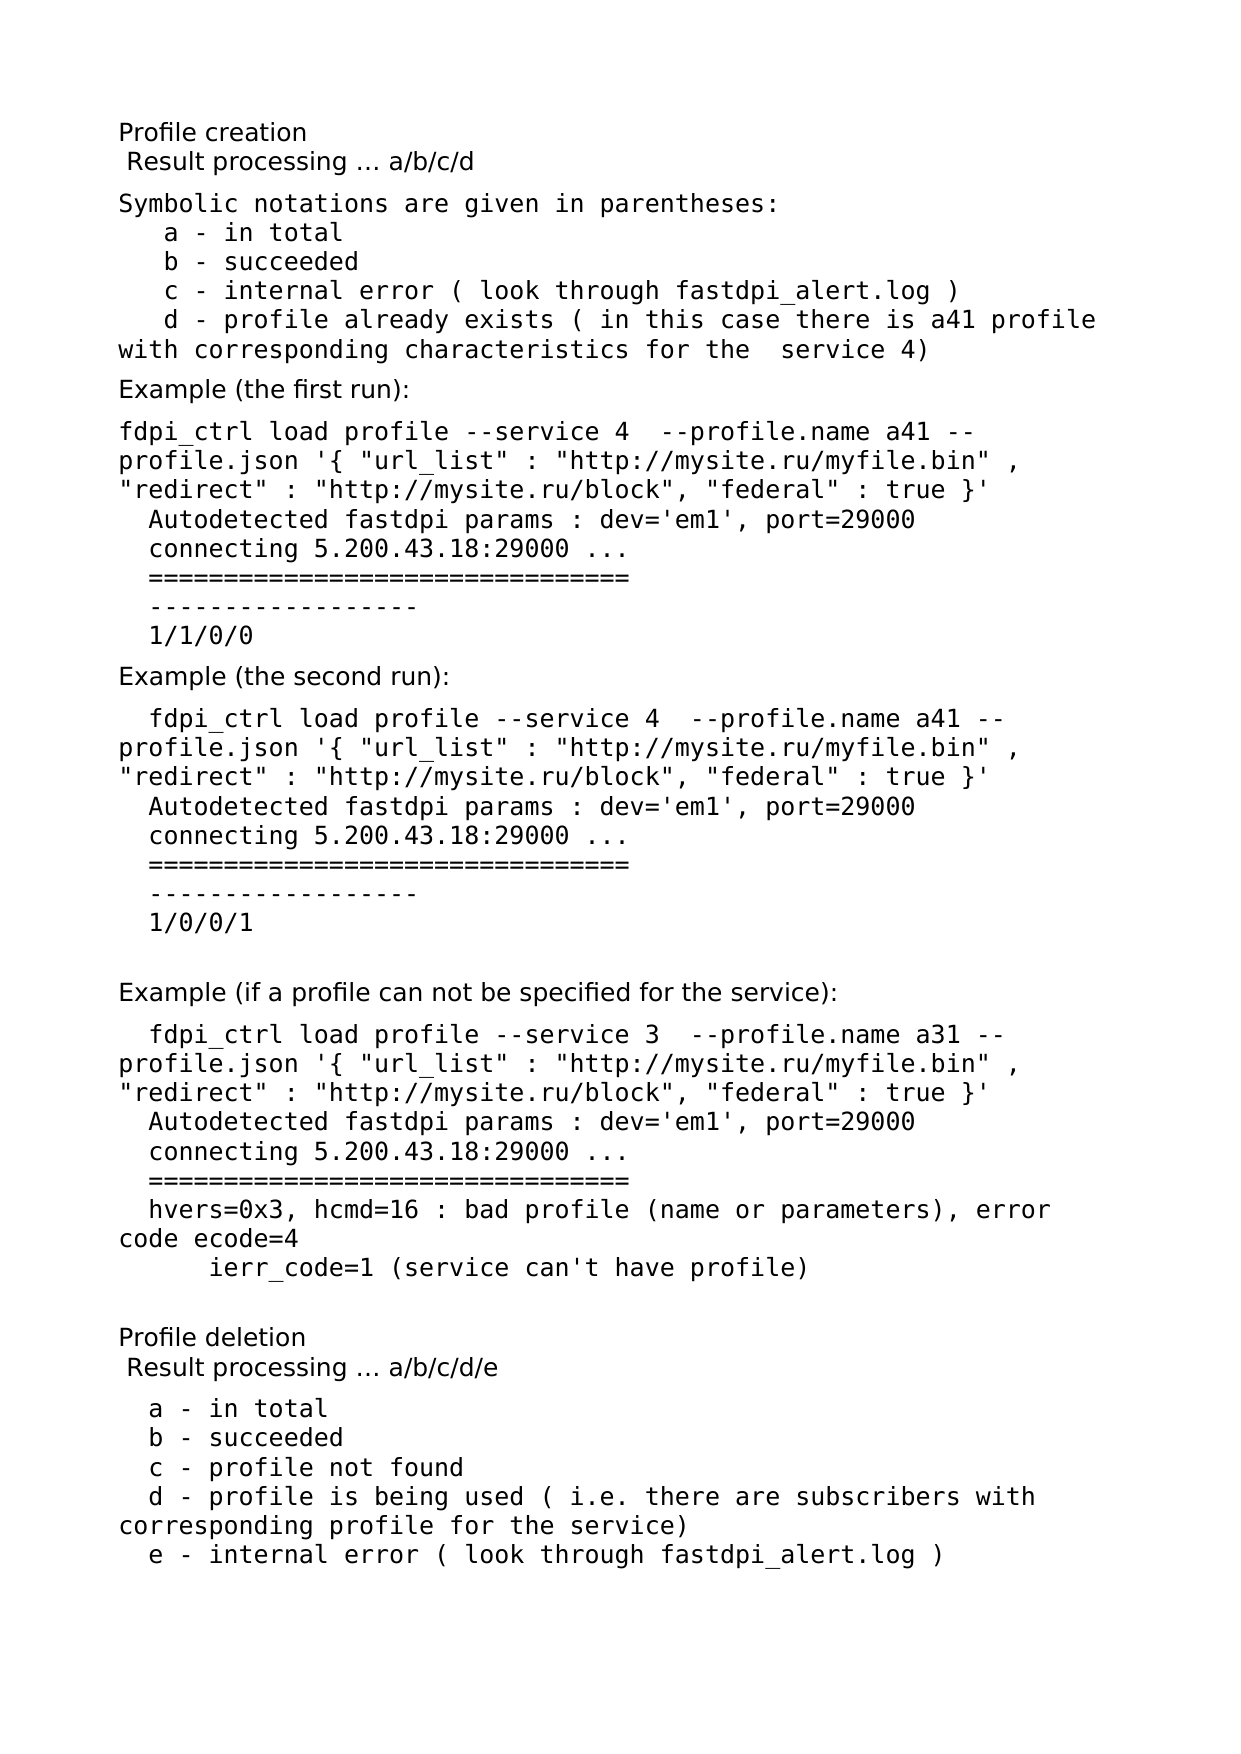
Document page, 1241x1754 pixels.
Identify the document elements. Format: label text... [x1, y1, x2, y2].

text a - in total b - succeeded c - profile not found d - profile is being used ( i.e. there are subscribers with corresponding profile for the service) e - internal error ( look through fastdpi_alert.log ) [118, 1394, 1122, 1598]
text fdpi_ctrl load profile --service 4 --profile.name a41 --profile.json '{ "url_list" : "http://mysite.ru/myfile.bin" , "redirect" : "http://mysite.ru/block", "federal" : true }' Autodetected fastdpi params : dev='em1', port=29000 connecting 5.200.43.18:29000 ... ================================ ------------------ 1/1/0/0 [118, 417, 1122, 651]
text fdpi_ctrl load profile --service 4 --profile.name a41 --profile.json '{ "url_list" : "http://mysite.ru/myfile.bin" , "redirect" : "http://mysite.ru/block", "federal" : true }' Autodetected fastdpi params : dev='em1', port=29000 connecting 5.200.43.18:29000 ... ================================ ------------------ 1/0/0/1 [118, 704, 1122, 967]
text fdpi_ctrl load profile --service 3 --profile.name a31 --profile.json '{ "url_list" : "http://mysite.ru/myfile.bin" , "redirect" : "http://mysite.ru/block", "federal" : true }' Autodetected fastdpi params : dev='em1', port=29000 connecting 5.200.43.18:29000 ... ================================ hvers=0x3, hcmd=16 : bad profile (name or parameters), error code ecode=4 ierr_code=1 (service can't have profile) [118, 1020, 1122, 1312]
text Example (the second run): [118, 662, 1122, 692]
text Symbolic notations are given in parentheses: a - in total b - succeeded c - internal error ( look through fastdpi_alert.log ) d - profile already exists ( in this case there is a41 profile with corresponding characteristics for the service 4) [118, 189, 1122, 364]
text Example (if a profile can not be specified for the service): [118, 978, 1122, 1008]
text Profile deletion Result processing … a/b/c/d/e [118, 1323, 1122, 1382]
text Profile creation Result processing … a/b/c/d [118, 118, 1122, 176]
text Example (the first run): [118, 376, 1122, 405]
